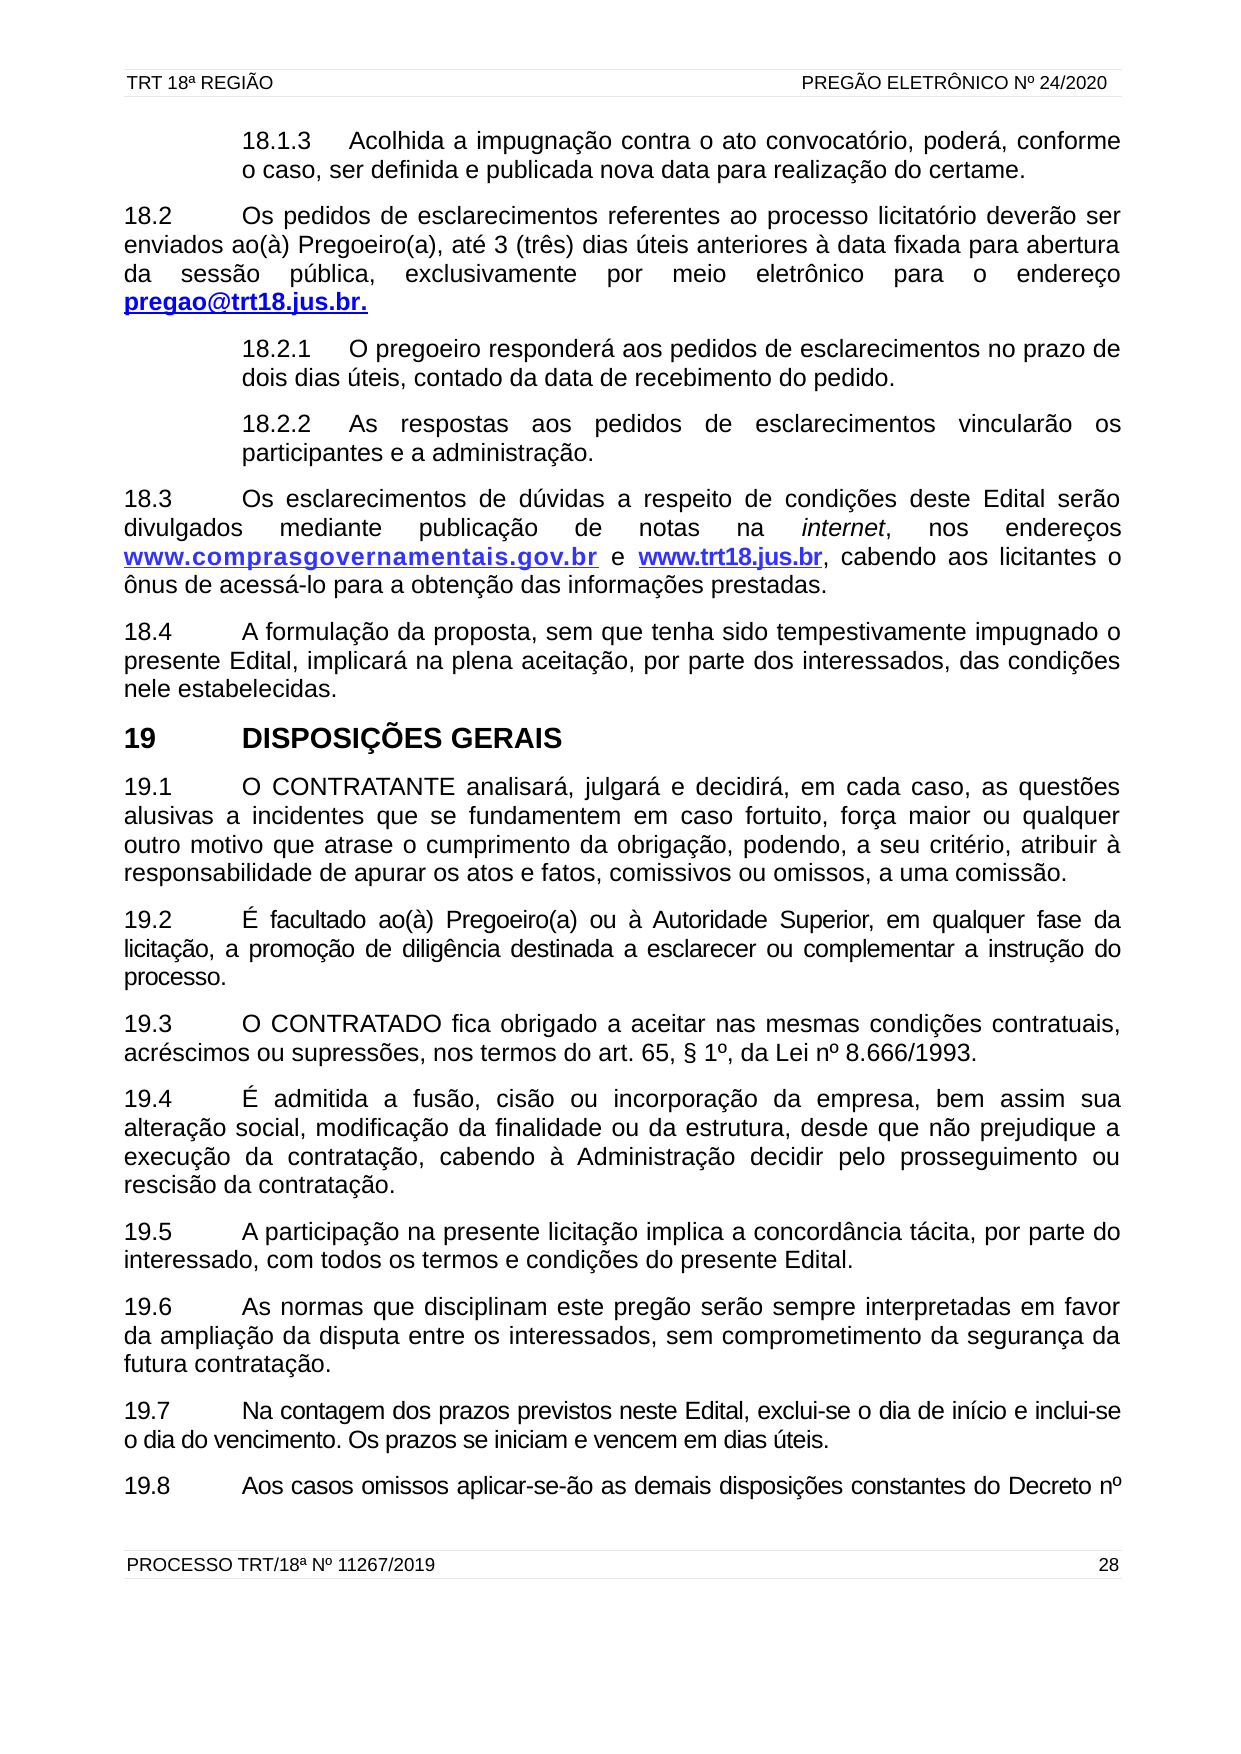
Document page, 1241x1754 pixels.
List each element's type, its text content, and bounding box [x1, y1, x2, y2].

text 19.7 Na contagem dos prazos previstos neste Edital, exclui-se o dia de início e inclui-se o dia do vencimento. Os prazos se iniciam e vencem em dias úteis. [123, 1396, 1122, 1453]
text 19.3 O CONTRATADO fica obrigado a aceitar nas mesmas condições contratuais, acréscimos ou supressões, nos termos do art. 65, § 1º, da Lei nº 8.666/1993. [123, 1009, 1122, 1066]
text 19.6 As normas que disciplinam este pregão serão sempre interpretadas em favor da ampliação da disputa entre os interessados, sem comprometimento da segurança da futura contratação. [123, 1292, 1122, 1378]
text 18.2 Os pedidos de esclarecimentos referentes ao processo licitatório deverão ser enviados ao(à) Pregoeiro(a), até 3 (três) dias úteis anteriores à data fixada para abertura da sessão pública, exclusivamente por meio eletrônico para o endereço pregao@trt18.jus.br. [123, 201, 1122, 316]
text 18.2.1 O pregoeiro responderá aos pedidos de esclarecimentos no prazo de dois dias úteis, contado da data de recebimento do pedido. [242, 334, 1122, 391]
text 19.5 A participação na presente licitação implica a concordância tácita, por parte do interessado, com todos os termos e condições do presente Edital. [123, 1217, 1122, 1274]
text 19.8 Aos casos omissos aplicar-se-ão as demais disposições constantes do Decreto nº [123, 1471, 1122, 1500]
text 19.2 É facultado ao(à) Pregoeiro(a) ou à Autoridade Superior, em qualquer fase da licitação, a promoção de diligência destinada a esclarecer ou complementar a instrução do processo. [123, 905, 1122, 991]
text 19.1 O CONTRATANTE analisará, julgará e decidirá, em cada caso, as questões alusivas a incidentes que se fundamentem em caso fortuito, força maior ou qualquer outro motivo que atrase o cumprimento da obrigação, podendo, a seu critério, atribuir à responsabilidade de apurar os atos e fatos, comissivos ou omissos, a uma comissão. [123, 772, 1122, 887]
text 18.4 A formulação da proposta, sem que tenha sido tempestivamente impugnado o presente Edital, implicará na plena aceitação, por parte dos interessados, das condições nele estabelecidas. [123, 617, 1122, 703]
text 18.1.3 Acolhida a impugnação contra o ato convocatório, poderá, conforme o caso, ser definida e publicada nova data para realização do certame. [242, 126, 1122, 183]
text 19.4 É admitida a fusão, cisão ou incorporação da empresa, bem assim sua alteração social, modificação da finalidade ou da estrutura, desde que não prejudique a execução da contratação, cabendo à Administração decidir pelo prosseguimento ou rescisão da contratação. [123, 1084, 1122, 1199]
text 18.3 Os esclarecimentos de dúvidas a respeito de condições deste Edital serão divulgados mediante publicação de notas na internet, nos endereços www.comprasgovernamentais.gov.br e www.trt18.jus.br, cabendo aos licitantes o ônus de acessá-lo para a obtenção das informações prestadas. [123, 484, 1122, 599]
text 18.2.2 As respostas aos pedidos de esclarecimentos vincularão os participantes e a administração. [242, 409, 1122, 467]
text 19 DISPOSIÇÕES GERAIS [123, 721, 1122, 754]
